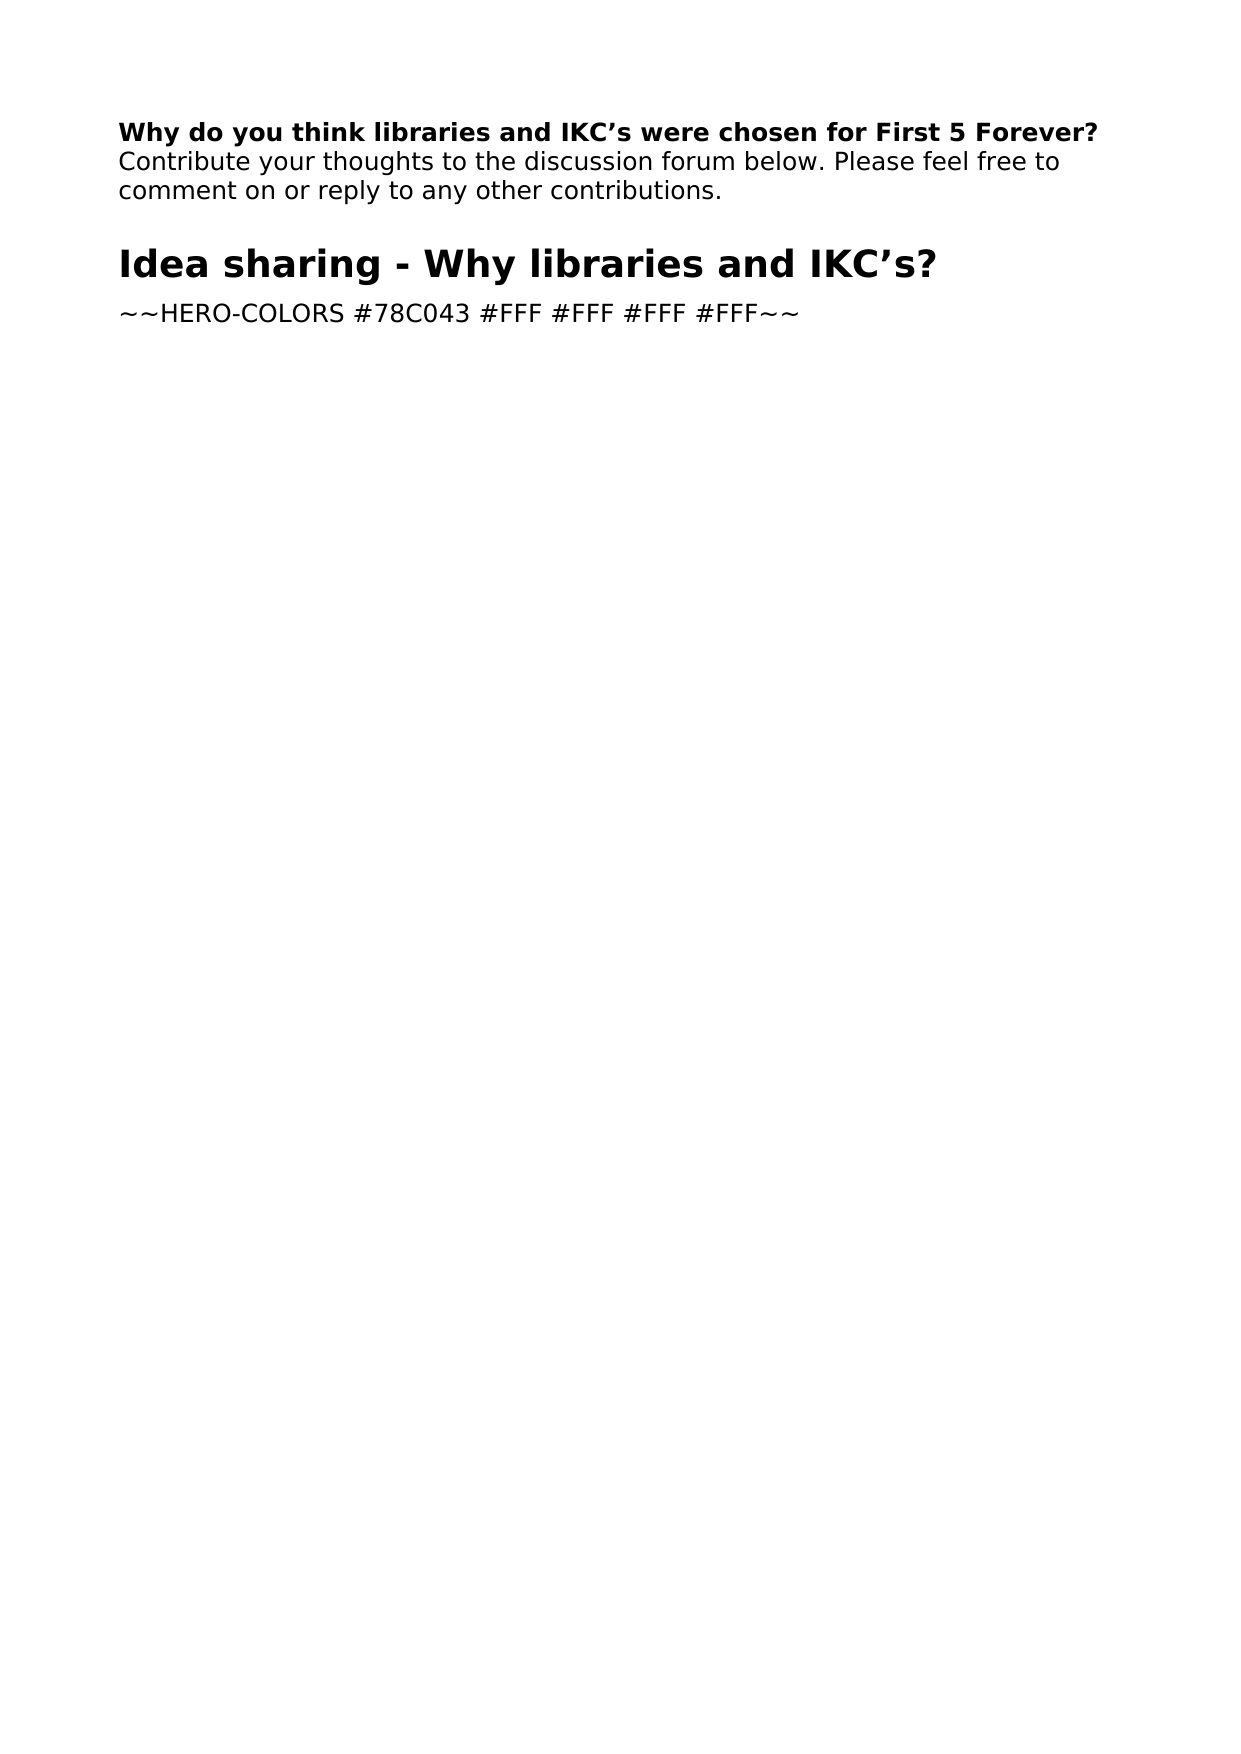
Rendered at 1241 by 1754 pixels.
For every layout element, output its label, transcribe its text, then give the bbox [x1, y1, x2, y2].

subtitle Idea sharing - Why libraries and IKC’s? [118, 243, 1122, 287]
text Why do you think libraries and IKC’s were chosen for First 5 Forever? Contribute your thoughts to the discussion forum below. Please feel free to comment on or reply to any other contributions. [118, 118, 1122, 206]
text ~~HERO-COLORS #78C043 #FFF #FFF #FFF #FFF~~ [118, 299, 1122, 328]
